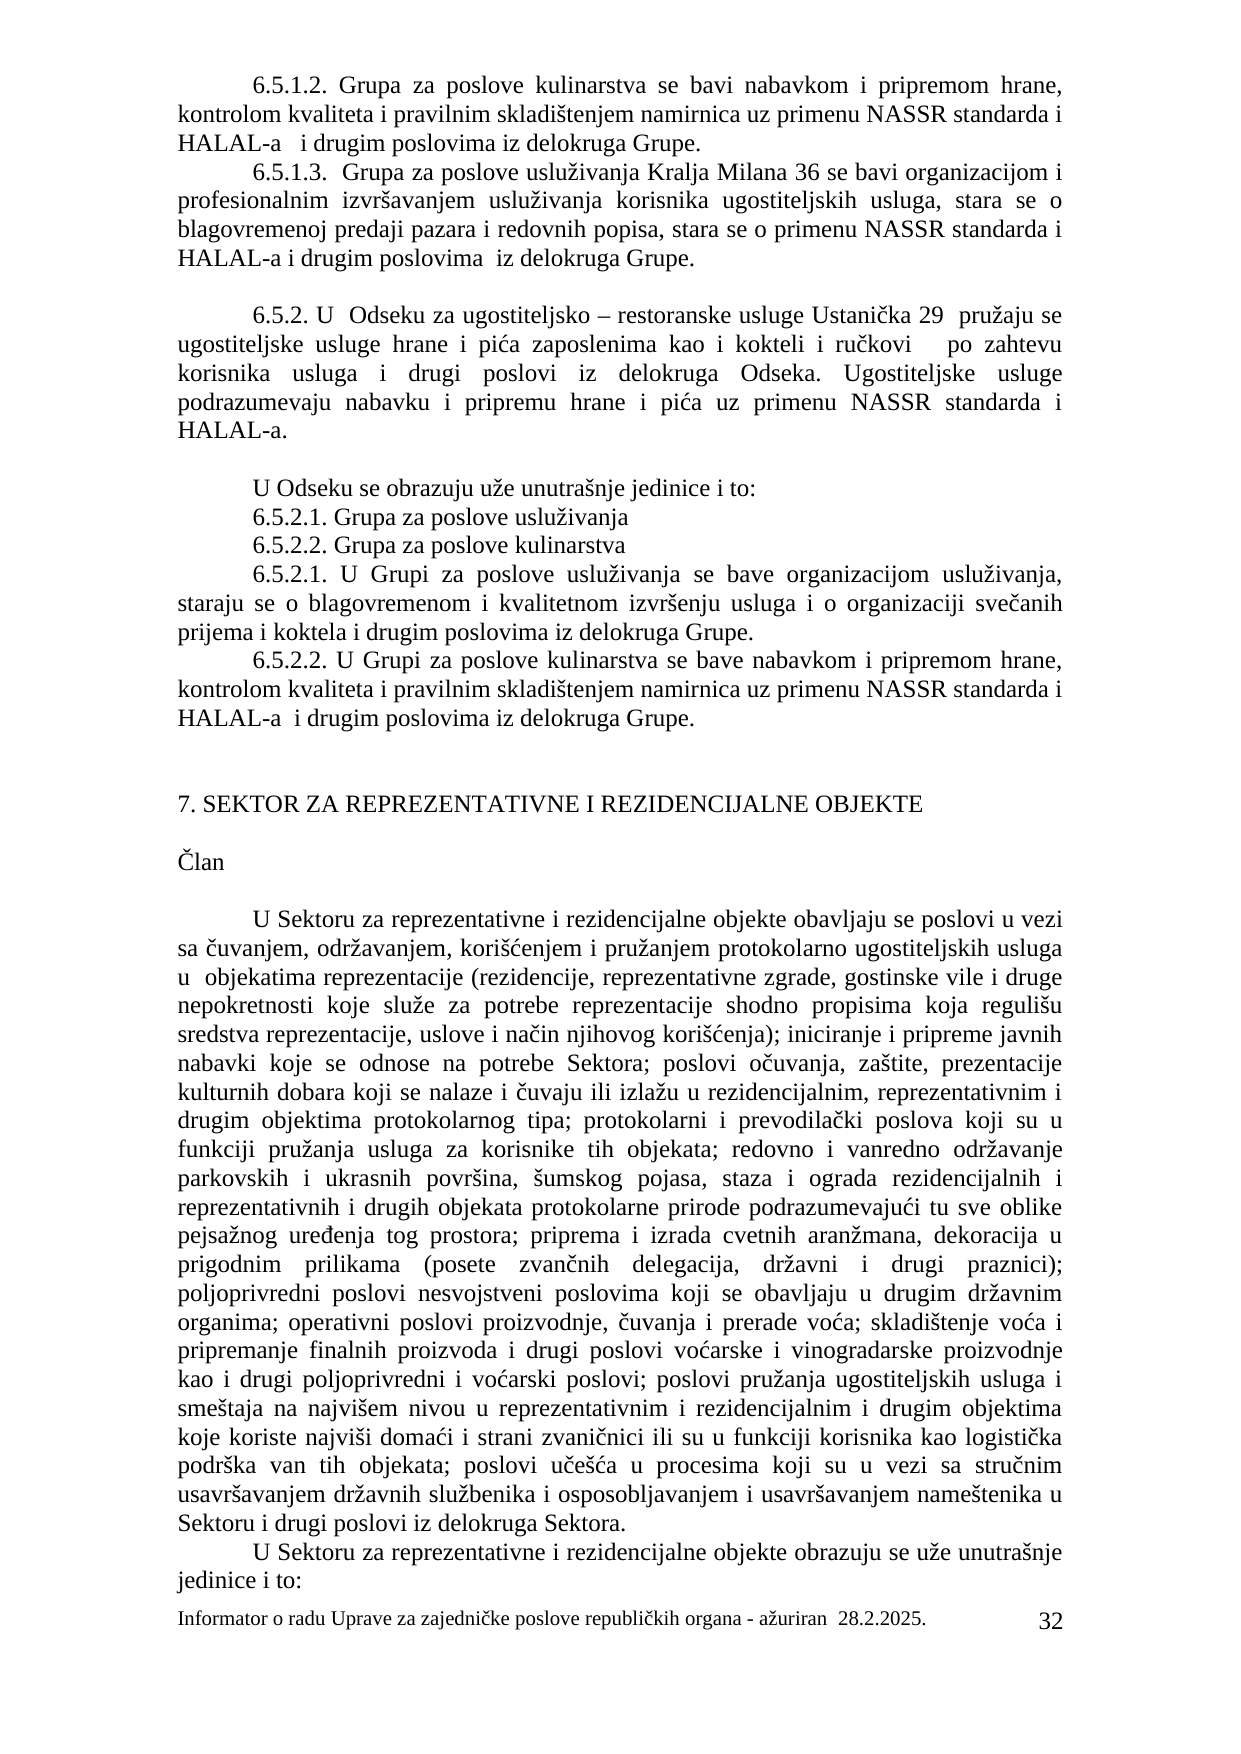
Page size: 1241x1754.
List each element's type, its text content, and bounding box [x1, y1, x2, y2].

subtitle 6.5.2.1. Grupa za poslove usluživanja [177, 502, 1063, 530]
subtitle 6.5.1.3. Grupa za poslove usluživanja Kralja Milana 36 se bavi organizacijom i profesionalnim izvršavanjem usluživanja korisnika ugostiteljskih usluga, stara se o blagovremenoj predaji pazara i redovnih popisa, stara se o primenu NASSR standarda i HALAL-a i drugim poslovima iz delokruga Grupe. [177, 157, 1063, 272]
subtitle 6.5.1.2. Grupa za poslove kulinarstva se bavi nabavkom i pripremom hrane, kontrolom kvaliteta i pravilnim skladištenjem namirnica uz primenu NASSR standarda i HALAL-a i drugim poslovima iz delokruga Grupe. [177, 70, 1063, 157]
subtitle 7. SEKTOR ZA REPREZENTATIVNE I REZIDENCIJALNE OBJEKTE [177, 789, 1063, 818]
subtitle 6.5.2.2. Grupa za poslove kulinarstva [177, 530, 1063, 559]
subtitle U Sektoru za reprezentativne i rezidencijalne objekte obrazuju se uže unutrašnje jedinice i to: [177, 1537, 1063, 1594]
subtitle Član [177, 847, 1063, 875]
subtitle 6.5.2.2. U Grupi za poslove kulinarstva se bave nabavkom i pripremom hrane, kontrolom kvaliteta i pravilnim skladištenjem namirnica uz primenu NASSR standarda i HALAL-a i drugim poslovima iz delokruga Grupe. [177, 645, 1063, 732]
subtitle U Sektoru za reprezentativne i rezidencijalne objekte obavljaju se poslovi u vezi sa čuvanjem, održavanjem, korišćenjem i pružanjem protokolarno ugostiteljskih usluga u objekatima reprezentacije (rezidencije, reprezentativne zgrade, gostinske vile i druge nepokretnosti koje služe za potrebe reprezentacije shodno propisima koja regulišu sredstva reprezentacije, uslove i način njihovog korišćenja); iniciranje i pripreme javnih nabavki koje se odnose na potrebe Sektora; poslovi očuvanja, zaštite, prezentacije kulturnih dobara koji se nalaze i čuvaju ili izlažu u rezidencijalnim, reprezentativnim i drugim objektima protokolarnog tipa; protokolarni i prevodilački poslova koji su u funkciji pružanja usluga za korisnike tih objekata; redovno i vanredno održavanje parkovskih i ukrasnih površina, šumskog pojasa, staza i ograda rezidencijalnih i reprezentativnih i drugih objekata protokolarne prirode podrazumevajući tu sve oblike pejsažnog uređenja tog prostora; priprema i izrada cvetnih aranžmana, dekoracija u prigodnim prilikama (posete zvančnih delegacija, državni i drugi praznici); poljoprivredni poslovi nesvojstveni poslovima koji se obavljaju u drugim državnim organima; operativni poslovi proizvodnje, čuvanja i prerade voća; skladištenje voća i pripremanje finalnih proizvoda i drugi poslovi voćarske i vinogradarske proizvodnje kao i drugi poljoprivredni i voćarski poslovi; poslovi pružanja ugostiteljskih usluga i smeštaja na najvišem nivou u reprezentativnim i rezidencijalnim i drugim objektima koje koriste najviši domaći i strani zvaničnici ili su u funkciji korisnika kao logistička podrška van tih objekata; poslovi učešća u procesima koji su u vezi sa stručnim usavršavanjem državnih službenika i osposobljavanjem i usavršavanjem nameštenika u Sektoru i drugi poslovi iz delokruga Sektora. [177, 904, 1063, 1537]
subtitle U Odseku se obrazuju uže unutrašnje jedinice i to: [177, 473, 1063, 502]
subtitle 6.5.2.1. U Grupi za poslove usluživanja se bave organizacijom usluživanja, staraju se o blagovremenom i kvalitetnom izvršenju usluga i o organizaciji svečanih prijema i koktela i drugim poslovima iz delokruga Grupe. [177, 559, 1063, 645]
subtitle 6.5.2. U Odseku za ugostiteljsko – restoranske usluge Ustanička 29 pružaju se ugostiteljske usluge hrane i pića zaposlenima kao i kokteli i ručkovi po zahtevu korisnika usluga i drugi poslovi iz delokruga Odseka. Ugostiteljske usluge podrazumevaju nabavku i pripremu hrane i pića uz primenu NASSR standarda i HALAL-a. [177, 300, 1063, 444]
